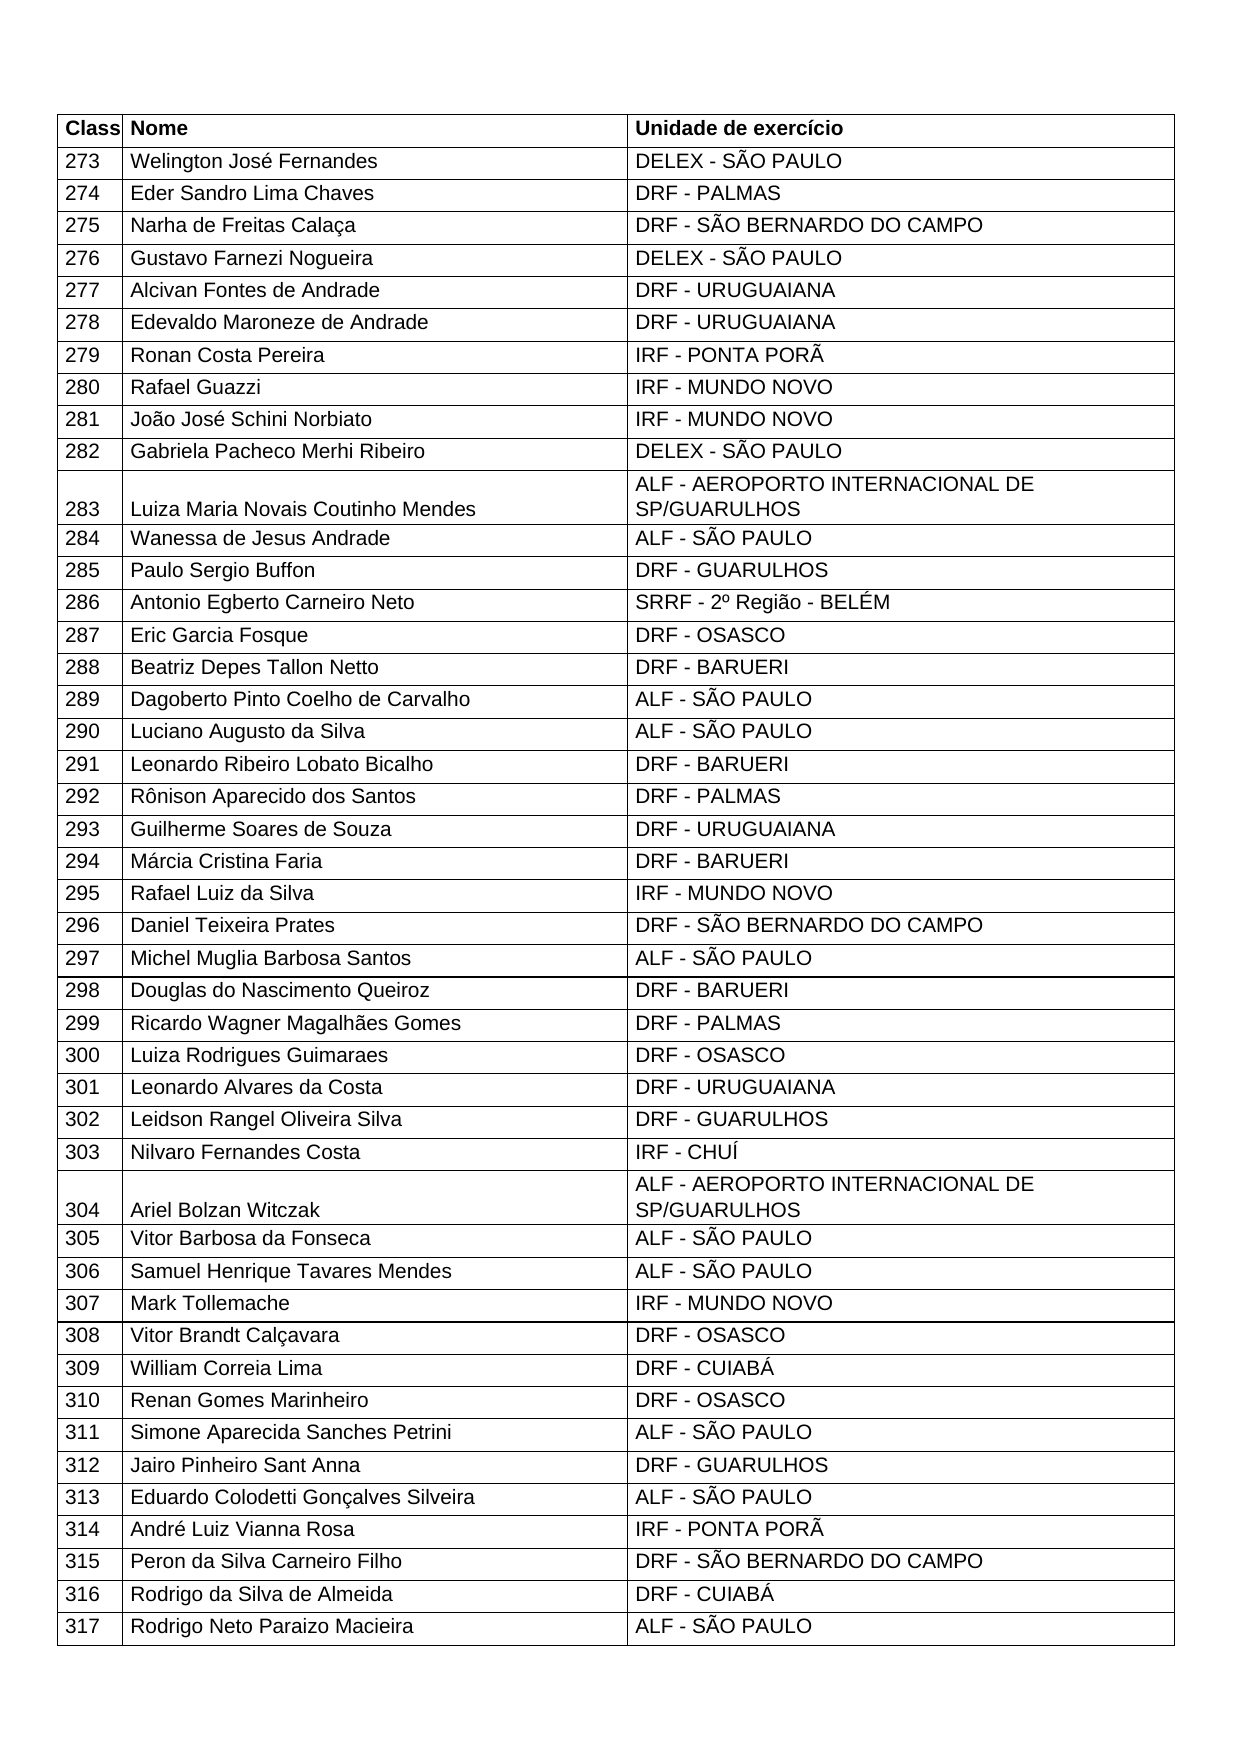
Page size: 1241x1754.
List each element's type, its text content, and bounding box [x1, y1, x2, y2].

table_cell Wanessa de Jesus Andrade [123, 525, 627, 556]
table_cell DRF - URUGUAIANA [628, 277, 1174, 308]
table_cell Renan Gomes Marinheiro [123, 1387, 627, 1418]
table_cell 285 [58, 557, 122, 588]
table_cell DRF - CUIABÁ [628, 1355, 1174, 1386]
table_cell 294 [58, 848, 122, 879]
table_cell 305 [58, 1225, 122, 1257]
table_cell 291 [58, 751, 122, 782]
table_cell ALF - SÃO PAULO [628, 1258, 1174, 1289]
table_cell DRF - BARUERI [628, 848, 1174, 879]
table_cell 301 [58, 1074, 122, 1106]
table_cell Luciano Augusto da Silva [123, 719, 627, 750]
table_cell Daniel Teixeira Prates [123, 913, 627, 944]
table_cell Guilherme Soares de Souza [123, 816, 627, 847]
table_cell 293 [58, 816, 122, 847]
table_cell Leonardo Ribeiro Lobato Bicalho [123, 751, 627, 782]
table_cell ALF - SÃO PAULO [628, 719, 1174, 750]
table_cell DRF - BARUERI [628, 751, 1174, 782]
table_cell André Luiz Vianna Rosa [123, 1516, 627, 1548]
table_cell DELEX - SÃO PAULO [628, 439, 1174, 470]
table_cell 311 [58, 1419, 122, 1451]
table_cell DRF - GUARULHOS [628, 1107, 1174, 1138]
table_cell 276 [58, 245, 122, 276]
table_cell 315 [58, 1549, 122, 1580]
table_cell IRF - MUNDO NOVO [628, 880, 1174, 912]
table_cell 279 [58, 342, 122, 373]
table_cell ALF - SÃO PAULO [628, 1484, 1174, 1515]
table_cell Márcia Cristina Faria [123, 848, 627, 879]
table_cell 299 [58, 1010, 122, 1041]
table_cell IRF - PONTA PORÃ [628, 1516, 1174, 1548]
table_cell DRF - URUGUAIANA [628, 1074, 1174, 1106]
table_cell DELEX - SÃO PAULO [628, 148, 1174, 179]
table_cell 297 [58, 945, 122, 976]
table_cell DRF - SÃO BERNARDO DO CAMPO [628, 212, 1174, 243]
table_cell 277 [58, 277, 122, 308]
table_cell 303 [58, 1139, 122, 1170]
table_cell IRF - PONTA PORÃ [628, 342, 1174, 373]
table_cell Mark Tollemache [123, 1290, 627, 1321]
table_cell Rodrigo Neto Paraizo Macieira [123, 1613, 627, 1645]
table_cell DRF - SÃO BERNARDO DO CAMPO [628, 913, 1174, 944]
table_cell 313 [58, 1484, 122, 1515]
table_cell Michel Muglia Barbosa Santos [123, 945, 627, 976]
table_cell ALF - SÃO PAULO [628, 1225, 1174, 1257]
table_cell 314 [58, 1516, 122, 1548]
table_header Nome [123, 115, 627, 147]
table_cell 288 [58, 654, 122, 685]
table_cell 287 [58, 622, 122, 653]
table_cell 296 [58, 913, 122, 944]
table_cell 281 [58, 406, 122, 437]
table_cell Rodrigo da Silva de Almeida [123, 1581, 627, 1612]
table_cell IRF - MUNDO NOVO [628, 406, 1174, 437]
table_cell 302 [58, 1107, 122, 1138]
table_cell 292 [58, 784, 122, 815]
table_header Class [58, 115, 122, 147]
table_cell Alcivan Fontes de Andrade [123, 277, 627, 308]
table_cell DRF - PALMAS [628, 1010, 1174, 1041]
table_cell ALF - SÃO PAULO [628, 1419, 1174, 1451]
table_cell Peron da Silva Carneiro Filho [123, 1549, 627, 1580]
table_cell DELEX - SÃO PAULO [628, 245, 1174, 276]
table_cell Vitor Brandt Calçavara [123, 1323, 627, 1354]
table_cell 306 [58, 1258, 122, 1289]
table_cell Leonardo Alvares da Costa [123, 1074, 627, 1106]
table_cell Rafael Guazzi [123, 374, 627, 405]
table_cell 290 [58, 719, 122, 750]
table_cell Nilvaro Fernandes Costa [123, 1139, 627, 1170]
table_cell DRF - SÃO BERNARDO DO CAMPO [628, 1549, 1174, 1580]
table_cell SRRF - 2º Região - BELÉM [628, 590, 1174, 621]
table_cell Gustavo Farnezi Nogueira [123, 245, 627, 276]
table_cell Edevaldo Maroneze de Andrade [123, 309, 627, 341]
table_cell ALF - SÃO PAULO [628, 945, 1174, 976]
table_cell Luiza Maria Novais Coutinho Mendes [123, 471, 627, 524]
table_cell IRF - MUNDO NOVO [628, 1290, 1174, 1321]
table_cell IRF - MUNDO NOVO [628, 374, 1174, 405]
table_cell Eduardo Colodetti Gonçalves Silveira [123, 1484, 627, 1515]
table_cell ALF - AEROPORTO INTERNACIONAL DE SP/GUARULHOS [628, 471, 1174, 524]
table_cell 282 [58, 439, 122, 470]
table_cell Rônison Aparecido dos Santos [123, 784, 627, 815]
table_cell DRF - OSASCO [628, 1042, 1174, 1073]
table_cell 312 [58, 1452, 122, 1483]
table_cell Gabriela Pacheco Merhi Ribeiro [123, 439, 627, 470]
table_cell 284 [58, 525, 122, 556]
table_cell Dagoberto Pinto Coelho de Carvalho [123, 686, 627, 718]
table_cell 310 [58, 1387, 122, 1418]
table_cell Eder Sandro Lima Chaves [123, 180, 627, 211]
table_cell Rafael Luiz da Silva [123, 880, 627, 912]
table_cell William Correia Lima [123, 1355, 627, 1386]
table_cell Samuel Henrique Tavares Mendes [123, 1258, 627, 1289]
table_cell DRF - BARUERI [628, 978, 1174, 1009]
table_cell DRF - OSASCO [628, 622, 1174, 653]
table_cell IRF - CHUÍ [628, 1139, 1174, 1170]
table_cell Leidson Rangel Oliveira Silva [123, 1107, 627, 1138]
table_cell 286 [58, 590, 122, 621]
table_cell 300 [58, 1042, 122, 1073]
table_cell ALF - SÃO PAULO [628, 525, 1174, 556]
table_cell 308 [58, 1323, 122, 1354]
table_cell Antonio Egberto Carneiro Neto [123, 590, 627, 621]
table_cell 273 [58, 148, 122, 179]
table_cell Luiza Rodrigues Guimaraes [123, 1042, 627, 1073]
table_cell 275 [58, 212, 122, 243]
table_cell 309 [58, 1355, 122, 1386]
table_cell Narha de Freitas Calaça [123, 212, 627, 243]
table_cell DRF - OSASCO [628, 1323, 1174, 1354]
table_cell Vitor Barbosa da Fonseca [123, 1225, 627, 1257]
table_cell 283 [58, 471, 122, 524]
table_cell ALF - SÃO PAULO [628, 686, 1174, 718]
table_cell ALF - AEROPORTO INTERNACIONAL DE SP/GUARULHOS [628, 1171, 1174, 1224]
table_cell DRF - GUARULHOS [628, 1452, 1174, 1483]
table_cell DRF - URUGUAIANA [628, 816, 1174, 847]
table_cell Welington José Fernandes [123, 148, 627, 179]
table_cell Eric Garcia Fosque [123, 622, 627, 653]
table_cell Ariel Bolzan Witczak [123, 1171, 627, 1224]
table_cell 295 [58, 880, 122, 912]
table_cell Jairo Pinheiro Sant Anna [123, 1452, 627, 1483]
table_cell 278 [58, 309, 122, 341]
table_cell 280 [58, 374, 122, 405]
table_cell 298 [58, 978, 122, 1009]
table_cell 289 [58, 686, 122, 718]
table_cell DRF - BARUERI [628, 654, 1174, 685]
table_cell 304 [58, 1171, 122, 1224]
table_cell DRF - URUGUAIANA [628, 309, 1174, 341]
table_cell João José Schini Norbiato [123, 406, 627, 437]
table_cell Ronan Costa Pereira [123, 342, 627, 373]
table_cell Beatriz Depes Tallon Netto [123, 654, 627, 685]
table_cell DRF - CUIABÁ [628, 1581, 1174, 1612]
table_cell DRF - GUARULHOS [628, 557, 1174, 588]
table_cell DRF - PALMAS [628, 180, 1174, 211]
table_cell 274 [58, 180, 122, 211]
table_cell 316 [58, 1581, 122, 1612]
table_cell 307 [58, 1290, 122, 1321]
table_cell ALF - SÃO PAULO [628, 1613, 1174, 1645]
table_cell 317 [58, 1613, 122, 1645]
table_header Unidade de exercício [628, 115, 1174, 147]
table_cell Ricardo Wagner Magalhães Gomes [123, 1010, 627, 1041]
table_cell DRF - PALMAS [628, 784, 1174, 815]
table_cell Simone Aparecida Sanches Petrini [123, 1419, 627, 1451]
table_cell DRF - OSASCO [628, 1387, 1174, 1418]
table_cell Douglas do Nascimento Queiroz [123, 978, 627, 1009]
table_cell Paulo Sergio Buffon [123, 557, 627, 588]
